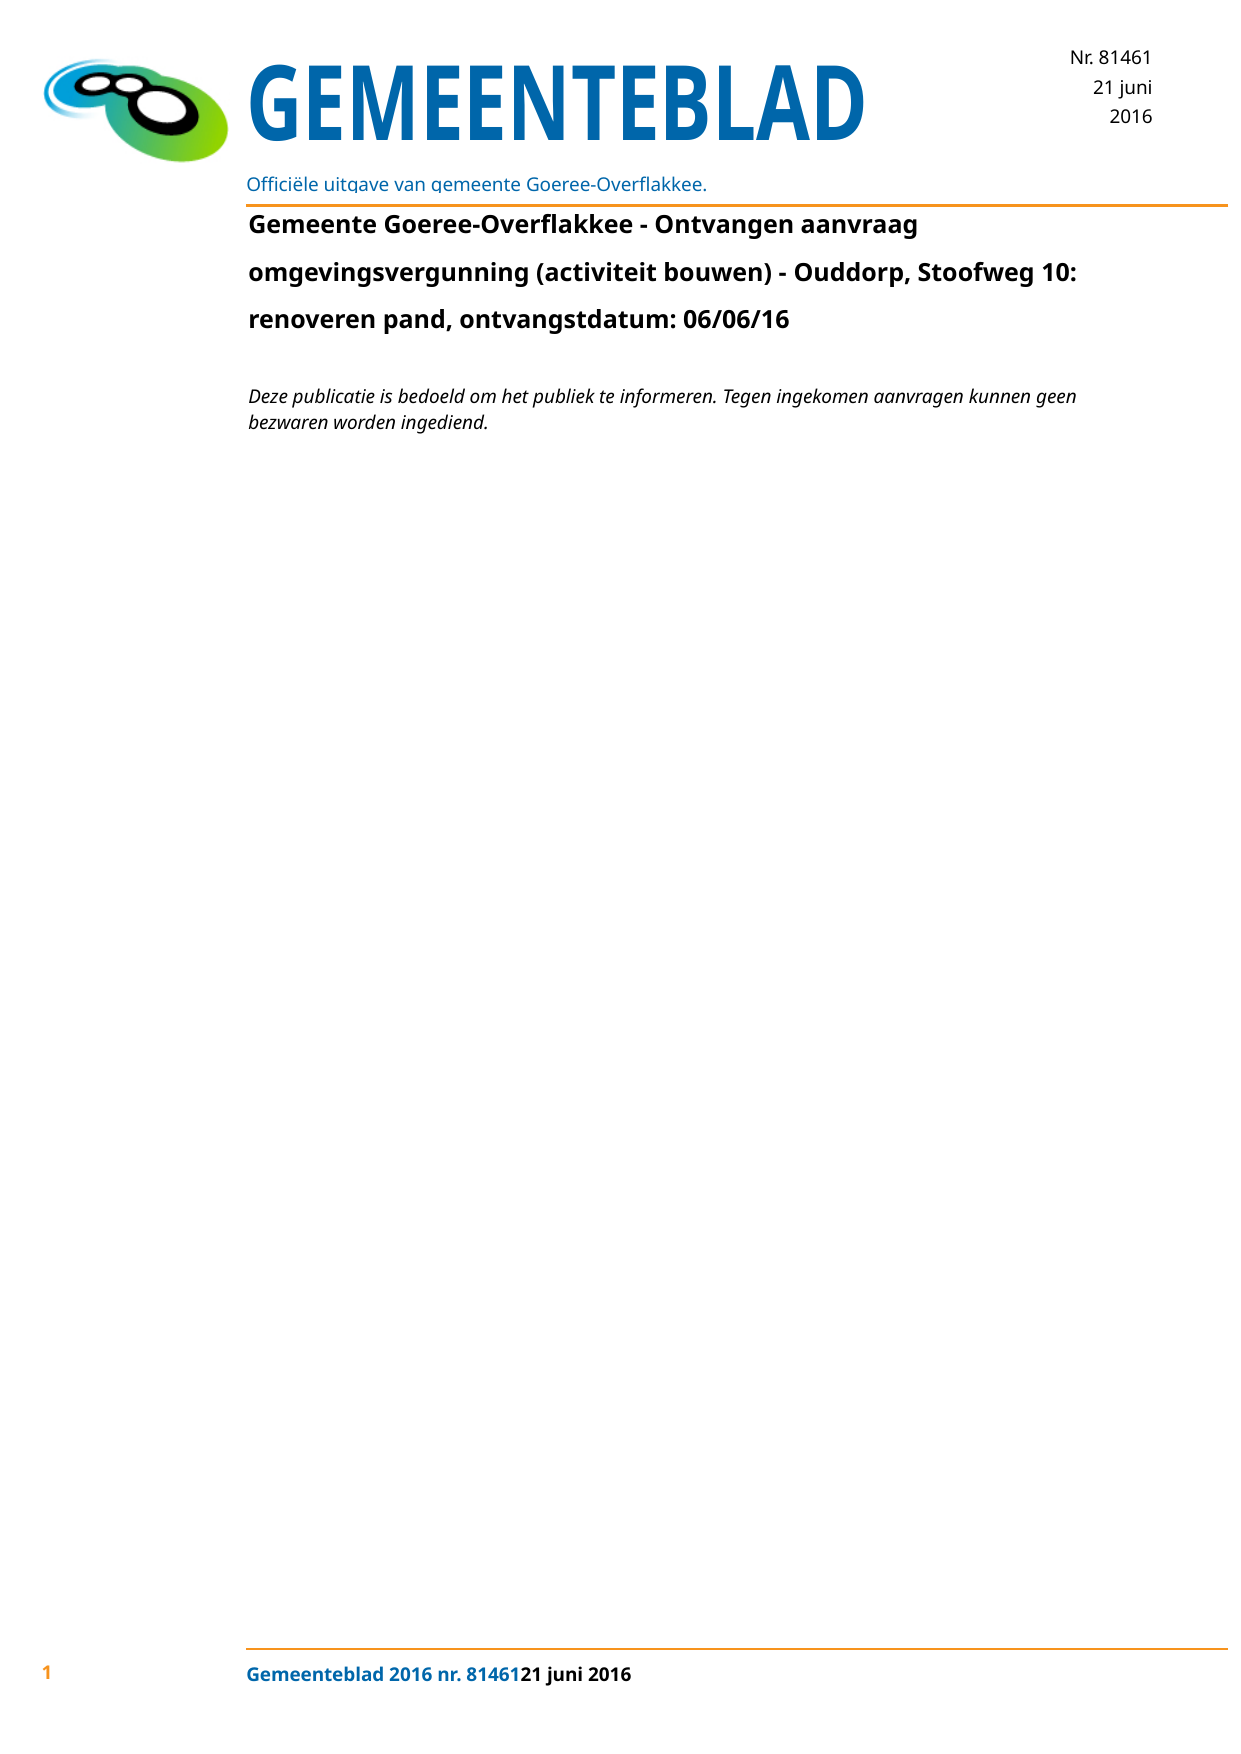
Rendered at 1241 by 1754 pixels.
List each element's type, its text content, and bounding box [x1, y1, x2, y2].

picture [41, 47, 231, 172]
text Deze publicatie is bedoeld om het publiek te informeren. Tegen ingekomen aanvragen kunnen geen bezwaren worden ingediend. [248, 384, 1152, 435]
text Gemeente Goeree-Overflakkee - Ontvangen aanvraag omgevingsvergunning (activiteit bouwen) - Ouddorp, Stoofweg 10: renoveren pand, ontvangstdatum: 06/06/16 [248, 207, 1152, 336]
